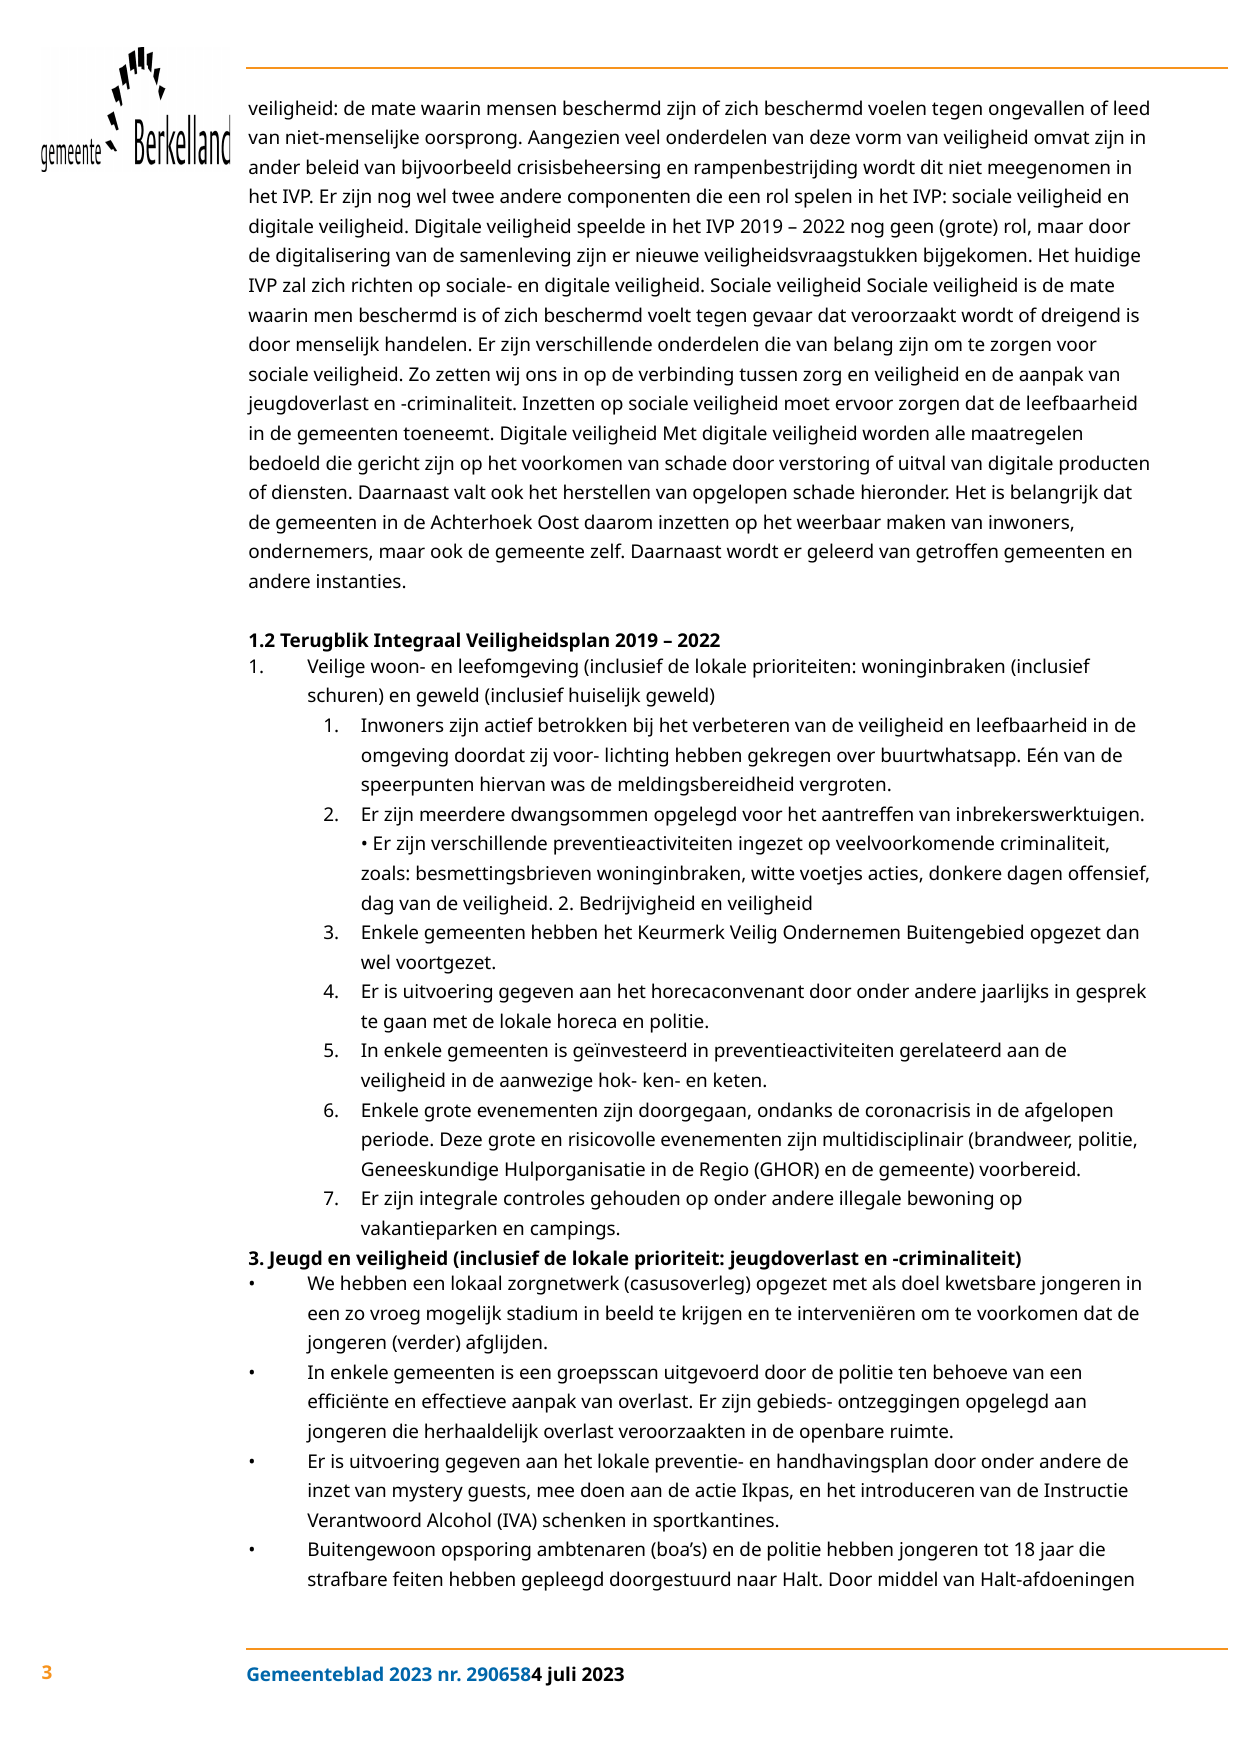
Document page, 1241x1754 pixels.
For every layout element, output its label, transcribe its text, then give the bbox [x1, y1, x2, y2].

text 1.2 Terugblik Integraal Veiligheidsplan 2019 – 2022 [248, 627, 1152, 653]
picture [41, 47, 231, 172]
list Veilige woon- en leefomgeving (inclusief de lokale prioriteiten: woninginbraken (inclusief schuren) en geweld (inclusief huiselijk geweld) [248, 653, 1152, 708]
list In enkele gemeenten is geïnvesteerd in preventieactiviteiten gerelateerd aan de veiligheid in de aanwezige hok- ken- en keten. [323, 1038, 1152, 1093]
list In enkele gemeenten is een groepsscan uitgevoerd door de politie ten behoeve van een efficiënte en effectieve aanpak van overlast. Er zijn gebieds- ontzeggingen opgelegd aan jongeren die herhaaldelijk overlast veroorzaakten in de openbare ruimte. [248, 1359, 1152, 1444]
list We hebben een lokaal zorgnetwerk (casusoverleg) opgezet met als doel kwetsbare jongeren in een zo vroeg mogelijk stadium in beeld te krijgen en te interveniëren om te voorkomen dat de jongeren (verder) afglijden. [248, 1270, 1152, 1355]
list Er zijn meerdere dwangsommen opgelegd voor het aantreffen van inbrekerswerktuigen. • Er zijn verschillende preventieactiviteiten ingezet op veelvoorkomende criminaliteit, zoals: besmettingsbrieven woninginbraken, witte voetjes acties, donkere dagen offensief, dag van de veiligheid. 2. Bedrijvigheid en veiligheid [323, 801, 1152, 915]
list Inwoners zijn actief betrokken bij het verbeteren van de veiligheid en leefbaarheid in de omgeving doordat zij voor- lichting hebben gekregen over buurtwhatsapp. Eén van de speerpunten hiervan was de meldingsbereidheid vergroten. [323, 712, 1152, 797]
text 3. Jeugd en veiligheid (inclusief de lokale prioriteit: jeugdoverlast en -criminaliteit) [248, 1245, 1152, 1270]
list Enkele gemeenten hebben het Keurmerk Veilig Ondernemen Buitengebied opgezet dan wel voortgezet. [323, 919, 1152, 974]
text veiligheid: de mate waarin mensen beschermd zijn of zich beschermd voelen tegen ongevallen of leed van niet-menselijke oorsprong. Aangezien veel onderdelen van deze vorm van veiligheid omvat zijn in ander beleid van bijvoorbeeld crisisbeheersing en rampenbestrijding wordt dit niet meegenomen in het IVP. Er zijn nog wel twee andere componenten die een rol spelen in het IVP: sociale veiligheid en digitale veiligheid. Digitale veiligheid speelde in het IVP 2019 – 2022 nog geen (grote) rol, maar door de digitalisering van de samenleving zijn er nieuwe veiligheidsvraagstukken bijgekomen. Het huidige IVP zal zich richten op sociale- en digitale veiligheid. Sociale veiligheid Sociale veiligheid is de mate waarin men beschermd is of zich beschermd voelt tegen gevaar dat veroorzaakt wordt of dreigend is door menselijk handelen. Er zijn verschillende onderdelen die van belang zijn om te zorgen voor sociale veiligheid. Zo zetten wij ons in op de verbinding tussen zorg en veiligheid en de aanpak van jeugdoverlast en -criminaliteit. Inzetten op sociale veiligheid moet ervoor zorgen dat de leefbaarheid in de gemeenten toeneemt. Digitale veiligheid Met digitale veiligheid worden alle maatregelen bedoeld die gericht zijn op het voorkomen van schade door verstoring of uitval van digitale producten of diensten. Daarnaast valt ook het herstellen van opgelopen schade hieronder. Het is belangrijk dat de gemeenten in de Achterhoek Oost daarom inzetten op het weerbaar maken van inwoners, ondernemers, maar ook de gemeente zelf. Daarnaast wordt er geleerd van getroffen gemeenten en andere instanties. [248, 95, 1152, 594]
list Er zijn integrale controles gehouden op onder andere illegale bewoning op vakantieparken en campings. [323, 1186, 1152, 1241]
list Buitengewoon opsporing ambtenaren (boa’s) en de politie hebben jongeren tot 18 jaar die strafbare feiten hebben gepleegd doorgestuurd naar Halt. Door middel van Halt-afdoeningen [248, 1537, 1152, 1592]
list Enkele grote evenementen zijn doorgegaan, ondanks de coronacrisis in de afgelopen periode. Deze grote en risicovolle evenementen zijn multidisciplinair (brandweer, politie, Geneeskundige Hulporganisatie in de Regio (GHOR) en de gemeente) voorbereid. [323, 1097, 1152, 1182]
list Er is uitvoering gegeven aan het horecaconvenant door onder andere jaarlijks in gesprek te gaan met de lokale horeca en politie. [323, 978, 1152, 1034]
list Er is uitvoering gegeven aan het lokale preventie- en handhavingsplan door onder andere de inzet van mystery guests, mee doen aan de actie Ikpas, en het introduceren van de Instructie Verantwoord Alcohol (IVA) schenken in sportkantines. [248, 1448, 1152, 1533]
